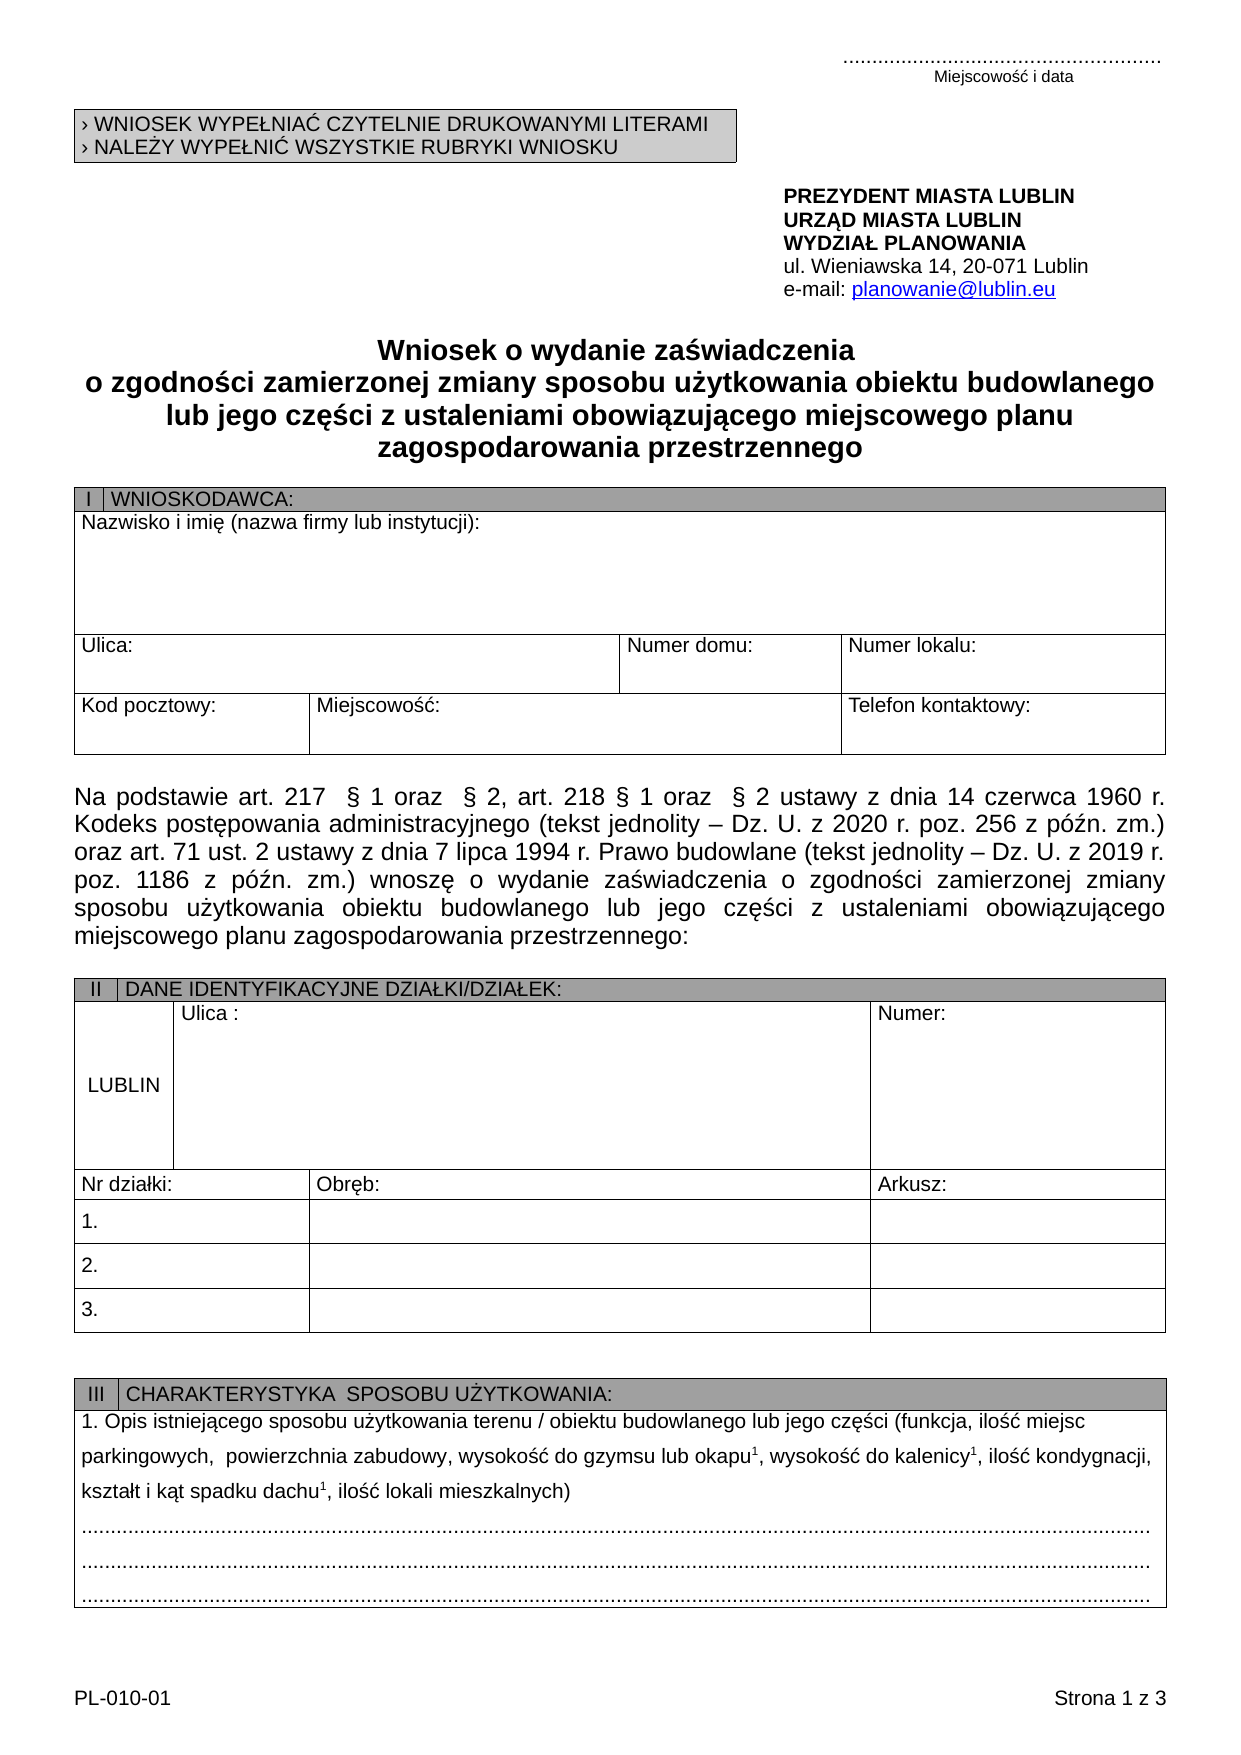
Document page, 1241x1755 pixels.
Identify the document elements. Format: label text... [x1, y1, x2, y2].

table_header I [75, 488, 103, 511]
text Na podstawie art. 217 § 1 oraz § 2, art. 218 § 1 oraz § 2 ustawy z dnia 14 czerwca 1960 r. Kodeks postępowania administracyjnego (tekst jednolity – Dz. U. z 2020 r. poz. 256 z późn. zm.) oraz art. 71 ust. 2 ustawy z dnia 7 lipca 1994 r. Prawo budowlane (tekst jednolity – Dz. U. z 2019 r. poz. 1186 z późn. zm.) wnoszę o wydanie zaświadczenia o zgodności zamierzonej zmiany sposobu użytkowania obiektu budowlanego lub jego części z ustaleniami obowiązującego miejscowego planu zagospodarowania przestrzennego: [74, 782, 1166, 950]
table_cell [871, 1244, 1165, 1287]
table_cell Nazwisko i imię (nazwa firmy lub instytucji): [75, 512, 1165, 634]
table_cell Obręb: [310, 1170, 870, 1199]
table_cell 1. Opis istniejącego sposobu użytkowania terenu / obiektu budowlanego lub jego części (funkcja, ilość miejsc parkingowych, powierzchnia zabudowy, wysokość do gzymsu lub okapu1, wysokość do kalenicy1, ilość kondygnacji, kształt i kąt spadku dachu1, ilość lokali mieszkalnych) [75, 1411, 1166, 1607]
table_cell [871, 1289, 1165, 1332]
table_header III [75, 1379, 118, 1410]
table_header II [75, 979, 117, 1001]
table_cell Nr działki: [75, 1170, 309, 1199]
table_header › WNIOSEK WYPEŁNIAĆ CZYTELNIE DRUKOWANYMI LITERAMI › NALEŻY WYPEŁNIĆ WSZYSTKIE RUBRYKI WNIOSKU [75, 110, 736, 162]
table_cell Miejscowość: [310, 694, 841, 754]
table_cell 1. [75, 1200, 309, 1243]
table_cell 3. [75, 1289, 309, 1332]
text PREZYDENT MIASTA LUBLIN [783, 185, 1166, 208]
table_cell Kod pocztowy: [75, 694, 309, 754]
table_cell Numer domu: [620, 635, 841, 693]
table_cell Numer lokalu: [842, 635, 1165, 693]
table_cell 2. [75, 1244, 309, 1287]
table_cell [310, 1200, 870, 1243]
table_cell Numer: [871, 1002, 1165, 1169]
table_header DANE IDENTYFIKACYJNE DZIAŁKI/DZIAŁEK: [118, 979, 1165, 1001]
table_cell [871, 1200, 1165, 1243]
text o zgodności zamierzonej zmiany sposobu użytkowania obiektu budowlanego lub jego części z ustaleniami obowiązującego miejscowego planu zagospodarowania przestrzennego [74, 366, 1166, 464]
table_cell LUBLIN [75, 1002, 173, 1169]
table_cell [310, 1289, 870, 1332]
table_header WNIOSKODAWCA: [104, 488, 1165, 511]
text Miejscowość i data [841, 67, 1166, 86]
table_cell [310, 1244, 870, 1287]
text URZĄD MIASTA LUBLIN WYDZIAŁ PLANOWANIA ul. Wieniawska 14, 20-071 Lublin e-mail: planowanie@lublin.eu [783, 208, 1166, 301]
table_header CHARAKTERYSTYKA SPOSOBU UŻYTKOWANIA: [119, 1379, 1166, 1410]
text Wniosek o wydanie zaświadczenia [74, 334, 1166, 366]
table_cell Arkusz: [871, 1170, 1165, 1199]
table_cell Telefon kontaktowy: [842, 694, 1165, 754]
table_cell Ulica : [174, 1002, 870, 1169]
table_cell Ulica: [75, 635, 619, 693]
